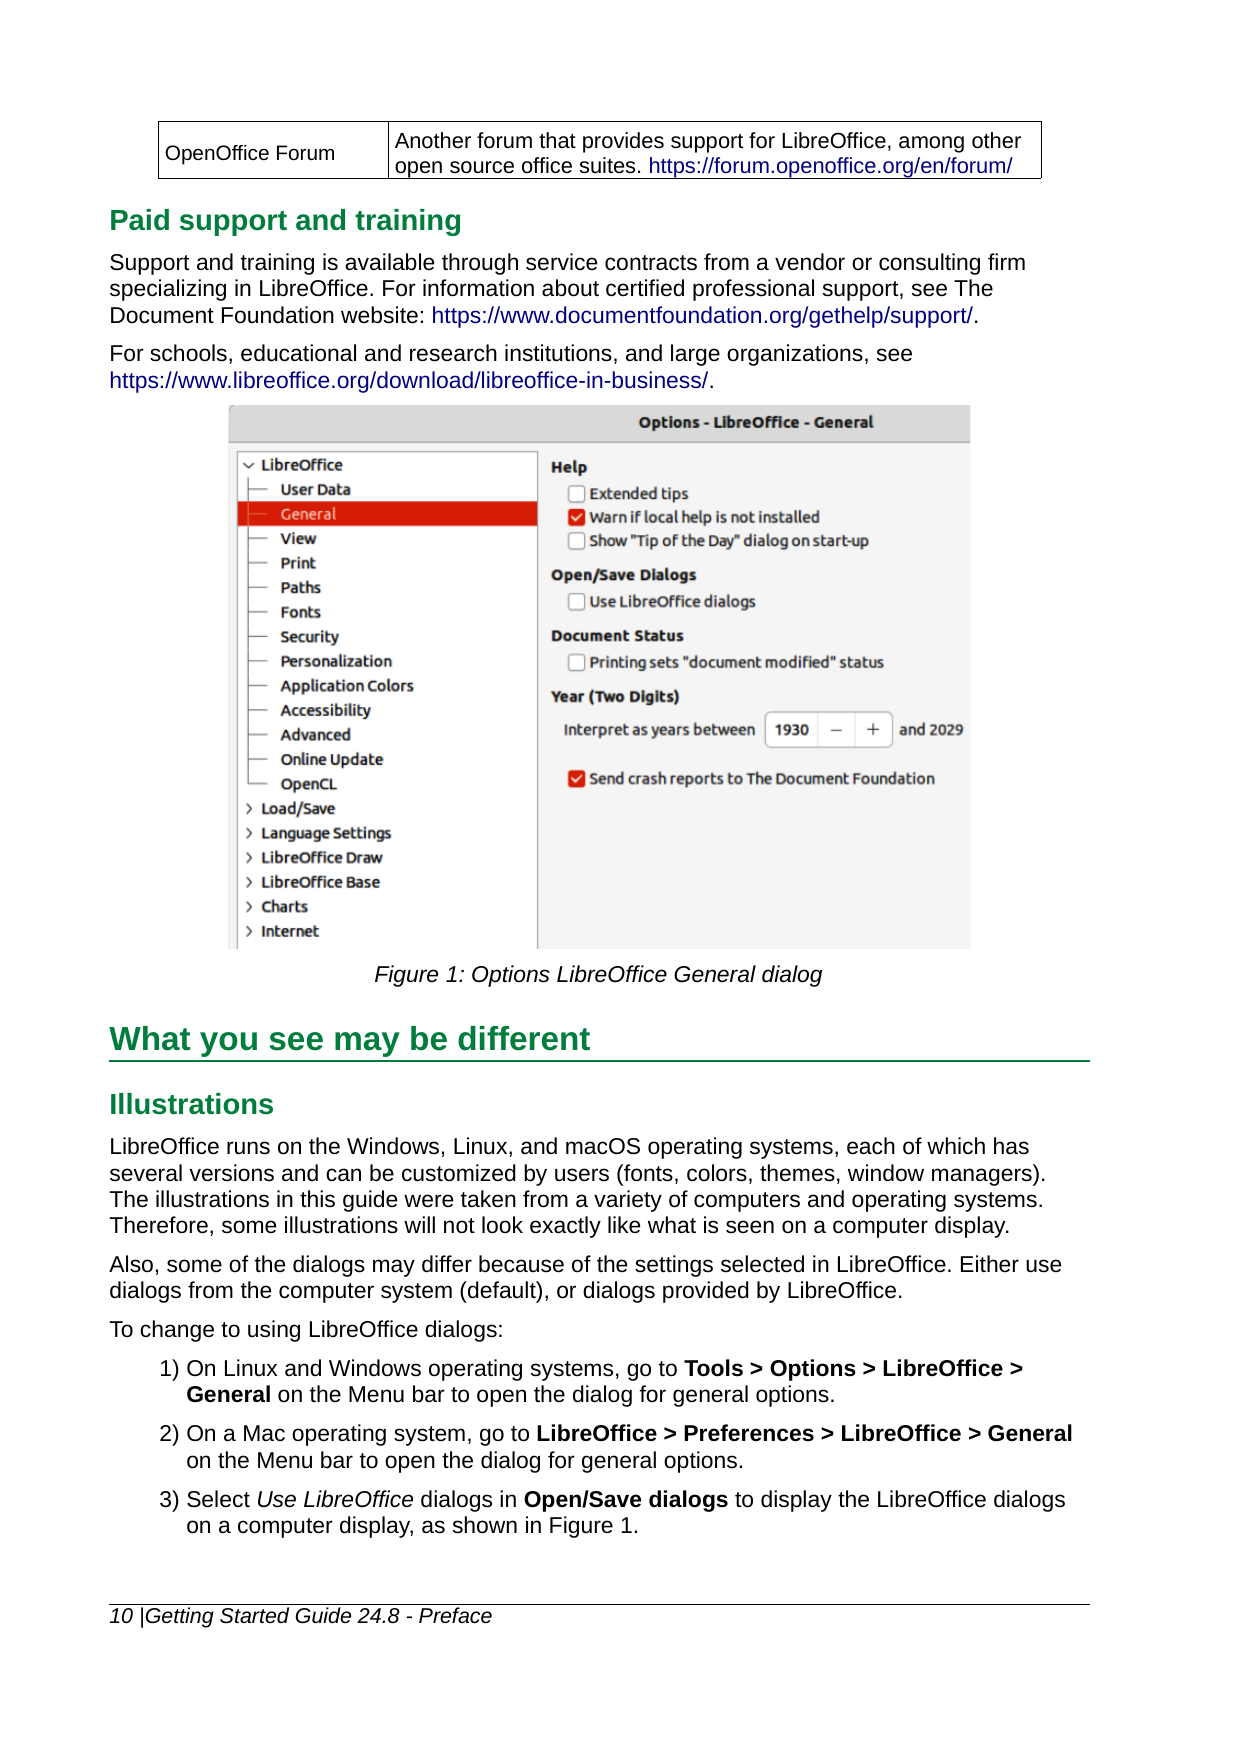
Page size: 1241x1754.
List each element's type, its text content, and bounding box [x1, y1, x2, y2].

list Select Use LibreOffice dialogs in Open/Save dialogs to display the LibreOffice dialogs on a computer display, as shown in Figure 1. [186, 1486, 1090, 1538]
text LibreOffice runs on the Windows, Linux, and macOS operating systems, each of which has several versions and can be customized by users (fonts, colors, themes, window managers). The illustrations in this guide were taken from a variety of computers and operating systems. Therefore, some illustrations will not look exactly like what is seen on a computer display. [109, 1133, 1090, 1238]
list On Linux and Windows operating systems, go to Tools > Options > LibreOffice > General on the Menu bar to open the dialog for general options. [186, 1355, 1090, 1408]
text For schools, educational and research institutions, and large organizations, see https://www.libreoffice.org/download/libreoffice-in-business/. [109, 340, 1090, 393]
table_cell OpenOffice Forum [159, 122, 388, 178]
text Also, some of the dialogs may differ because of the settings selected in LibreOffice. Either use dialogs from the computer system (default), or dialogs provided by LibreOffice. [109, 1251, 1090, 1304]
subtitle What you see may be different [109, 1019, 1090, 1060]
text Support and training is available through service contracts from a vendor or consulting firm specializing in LibreOffice. For information about certified professional support, see The Document Foundation website: https://www.documentfoundation.org/gethelp/support/. [109, 249, 1090, 328]
picture [228, 405, 971, 949]
list To change to using LibreOffice dialogs: [109, 1316, 1090, 1343]
subtitle Illustrations [109, 1087, 1090, 1121]
text Figure 1: Options LibreOffice General dialog [228, 961, 970, 988]
table_cell Another forum that provides support for LibreOffice, among other open source office suites. https://forum.openoffice.org/en/forum/ [389, 122, 1041, 178]
subtitle Paid support and training [109, 203, 1090, 236]
list On a Mac operating system, go to LibreOffice > Preferences > LibreOffice > General on the Menu bar to open the dialog for general options. [186, 1420, 1090, 1473]
